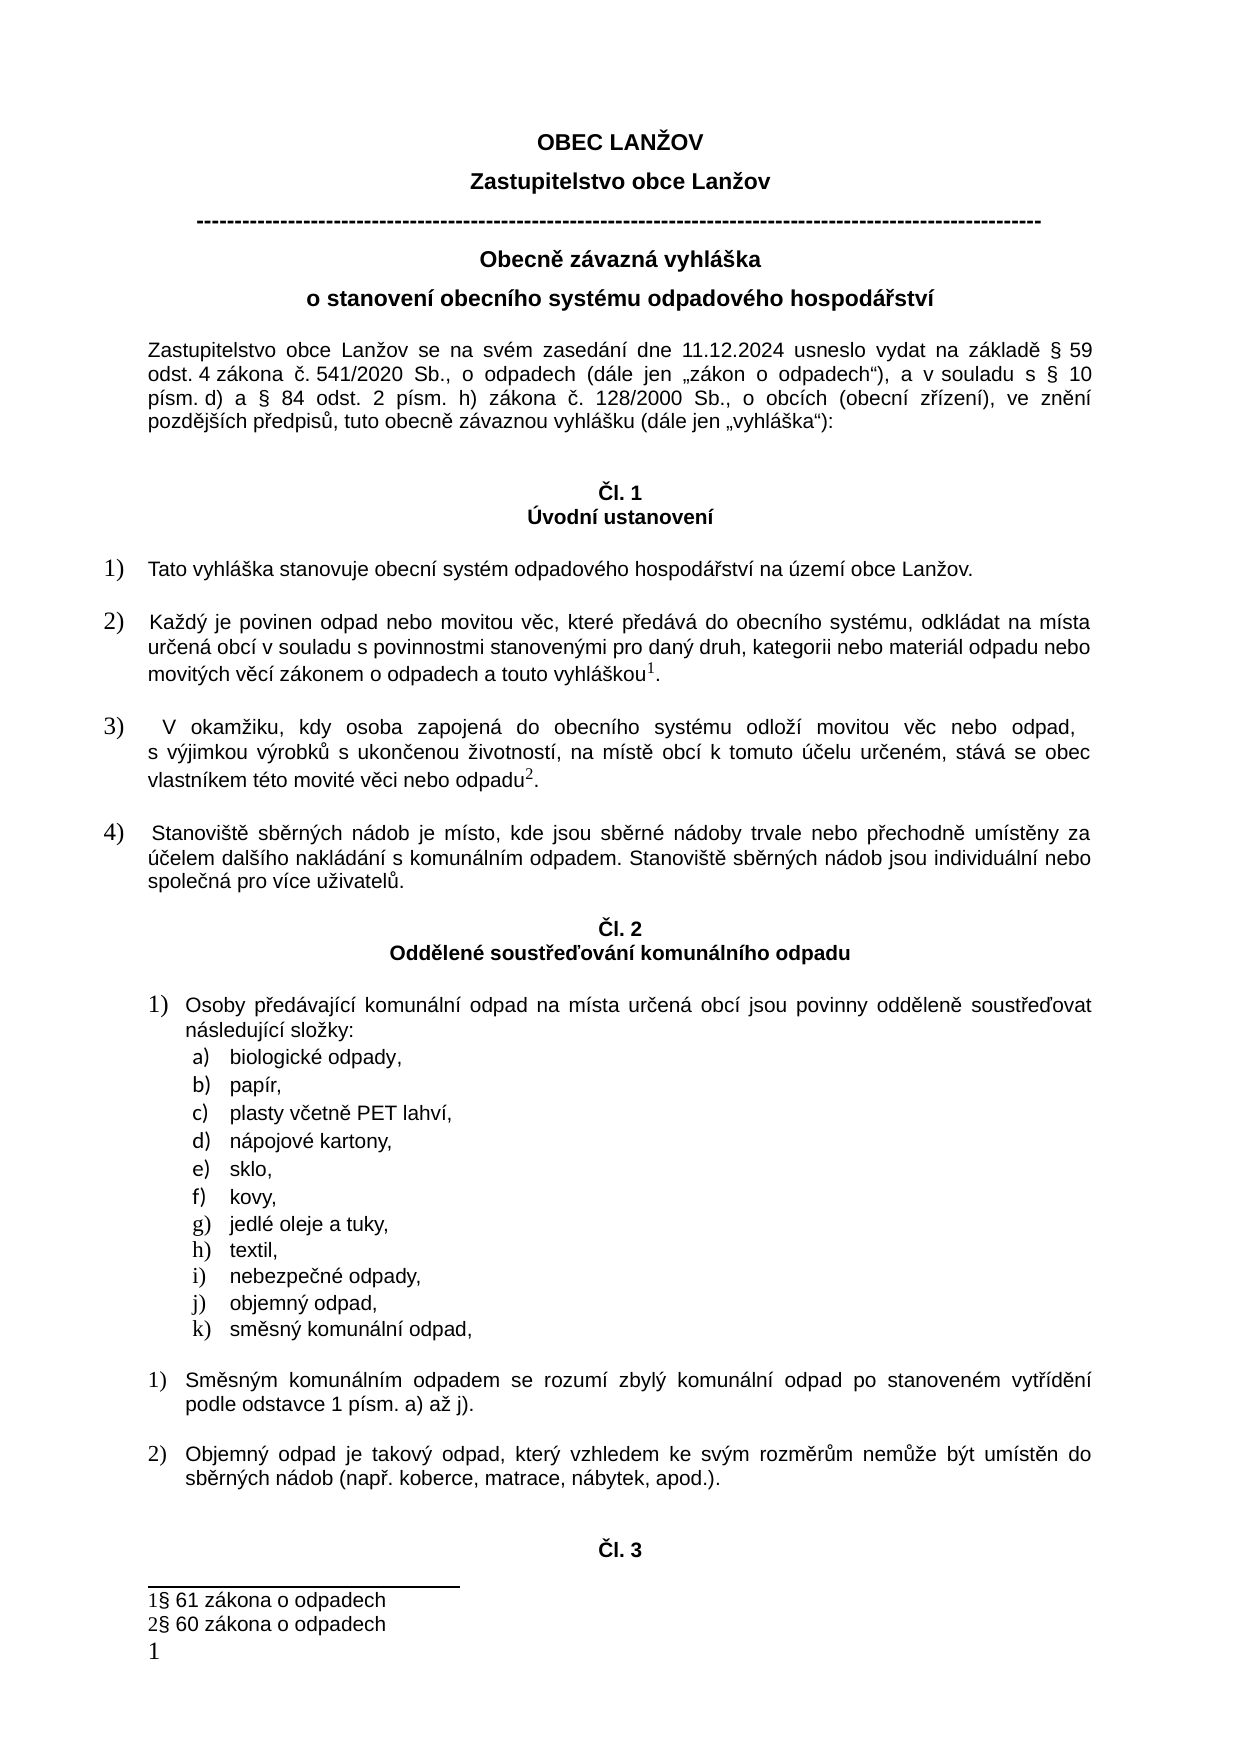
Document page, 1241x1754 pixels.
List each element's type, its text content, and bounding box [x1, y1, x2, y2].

list § 61 zákona o odpadech [148, 1587, 1092, 1612]
list biologické odpady, [192, 1042, 1092, 1070]
text o stanovení obecního systému odpadového hospodářství [148, 285, 1092, 311]
list papír, [192, 1070, 1092, 1098]
text OBEC LANŽOV [148, 129, 1092, 156]
text Čl. 1 [148, 481, 1092, 505]
text Čl. 2 [148, 917, 1092, 941]
list plasty včetně PET lahví, [192, 1098, 1092, 1126]
text --------------------------------------------------------------------------------------------------------------- [148, 207, 1092, 233]
text Čl. 3 [148, 1538, 1092, 1562]
list Stanoviště sběrných nádob je místo, kde jsou sběrné nádoby trvale nebo přechodně umístěny za účelem dalšího nakládání s komunálním odpadem. Stanoviště sběrných nádob jsou individuální nebo společná pro více uživatelů. [103, 817, 1092, 893]
text Zastupitelstvo obce Lanžov se na svém zasedání dne 11.12.2024 usneslo vydat na základě § 59 odst. 4 zákona č. 541/2020 Sb., o odpadech (dále jen „zákon o odpadech“), a v souladu s § 10 písm. d) a § 84 odst. 2 písm. h) zákona č. 128/2000 Sb., o obcích (obecní zřízení), ve znění pozdějších předpisů, tuto obecně závaznou vyhlášku (dále jen „vyhláška“): [148, 337, 1092, 433]
list nebezpečné odpady, [192, 1263, 1092, 1289]
list nápojové kartony, [192, 1126, 1092, 1154]
subtitle Úvodní ustanovení [148, 505, 1092, 529]
text Oddělené soustřeďování komunálního odpadu [148, 941, 1092, 965]
list Tato vyhláška stanovuje obecní systém odpadového hospodářství na území obce Lanžov. [103, 553, 1092, 582]
list Směsným komunálním odpadem se rozumí zbylý komunální odpad po stanoveném vytřídění podle odstavce 1 písm. a) až j). [148, 1366, 1092, 1416]
list textil, [192, 1236, 1092, 1263]
list § 60 zákona o odpadech [148, 1612, 1092, 1636]
text Obecně závazná vyhláška [148, 246, 1092, 272]
list Každý je povinen odpad nebo movitou věc, které předává do obecního systému, odkládat na místa určená obcí v souladu s povinnostmi stanovenými pro daný druh, kategorii nebo materiál odpadu nebo movitých věcí zákonem o odpadech a touto vyhláškou. [103, 606, 1092, 687]
list kovy, [192, 1182, 1092, 1210]
list jedlé oleje a tuky, [192, 1210, 1092, 1236]
text Zastupitelstvo obce Lanžov [148, 168, 1092, 194]
list V okamžiku, kdy osoba zapojená do obecního systému odloží movitou věc nebo odpad, s výjimkou výrobků s ukončenou životností, na místě obcí k tomuto účelu určeném, stává se obec vlastníkem této movité věci nebo odpadu. [103, 711, 1092, 793]
list sklo, [192, 1154, 1092, 1182]
list směsný komunální odpad, [192, 1315, 1092, 1342]
list objemný odpad, [192, 1289, 1092, 1315]
list Objemný odpad je takový odpad, který vzhledem ke svým rozměrům nemůže být umístěn do sběrných nádob (např. koberce, matrace, nábytek, apod.). [148, 1440, 1092, 1490]
list Osoby předávající komunální odpad na místa určená obcí jsou povinny odděleně soustřeďovat následující složky: [148, 989, 1092, 1042]
